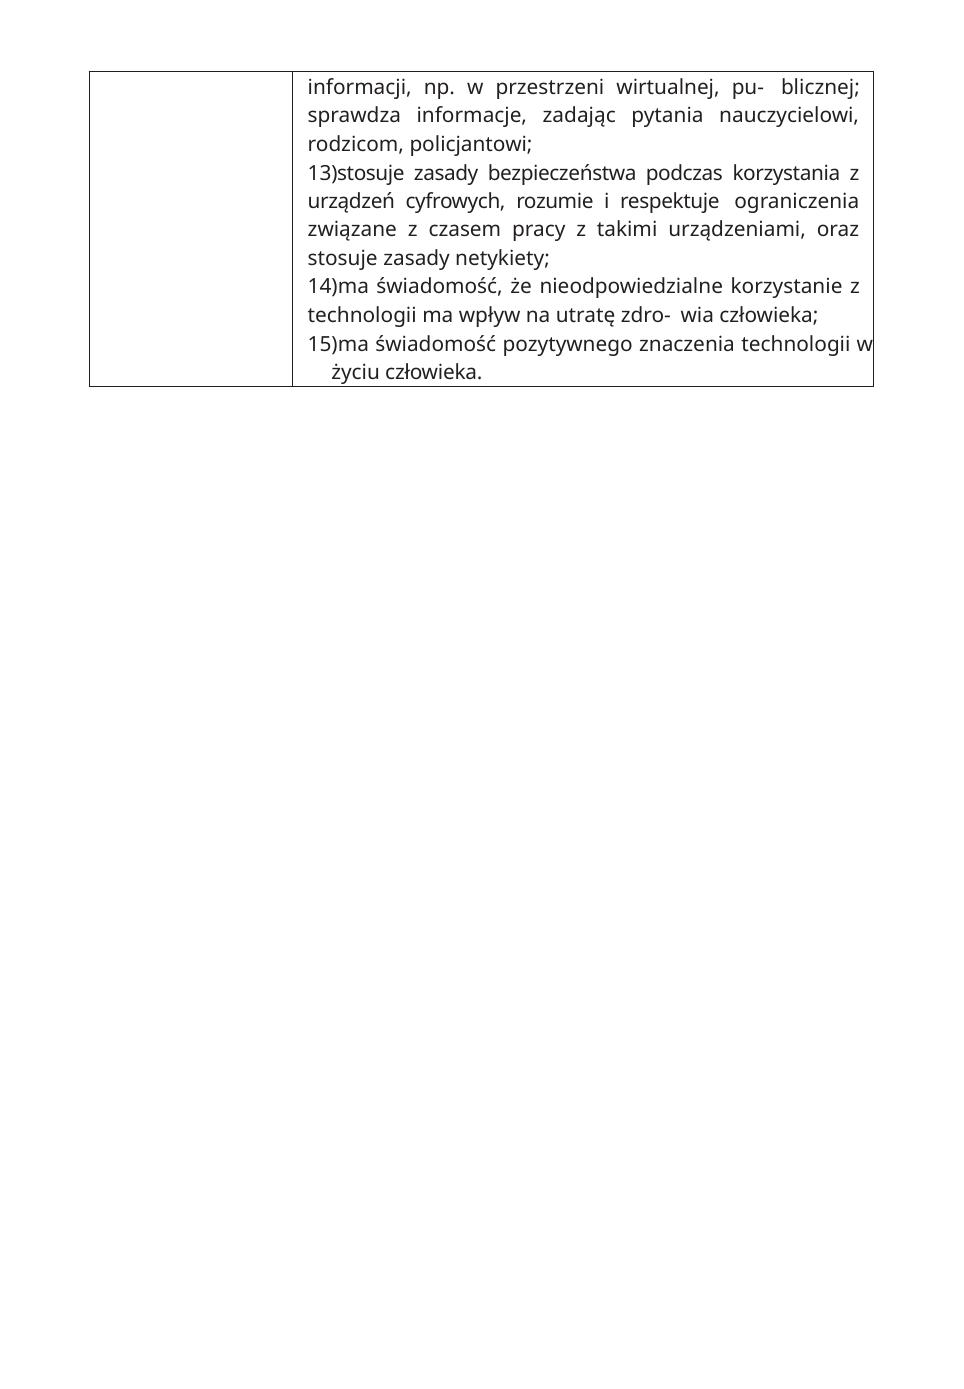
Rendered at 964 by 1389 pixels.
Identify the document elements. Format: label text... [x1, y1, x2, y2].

table_cell informacji, np. w przestrzeni wirtualnej, pu- blicznej; sprawdza informacje, zadając pytania nauczycielowi, rodzicom, policjantowi; stosuje zasady bezpieczeństwa podczas korzystania z urządzeń cyfrowych, rozumie i respektuje ograniczenia związane z czasem pracy z takimi urządzeniami, oraz stosuje zasady netykiety; ma świadomość, że nieodpowiedzialne korzystanie z technologii ma wpływ na utratę zdro- wia człowieka; ma świadomość pozytywnego znaczenia technologii w życiu człowieka. [293, 72, 873, 386]
table_cell [90, 72, 292, 386]
